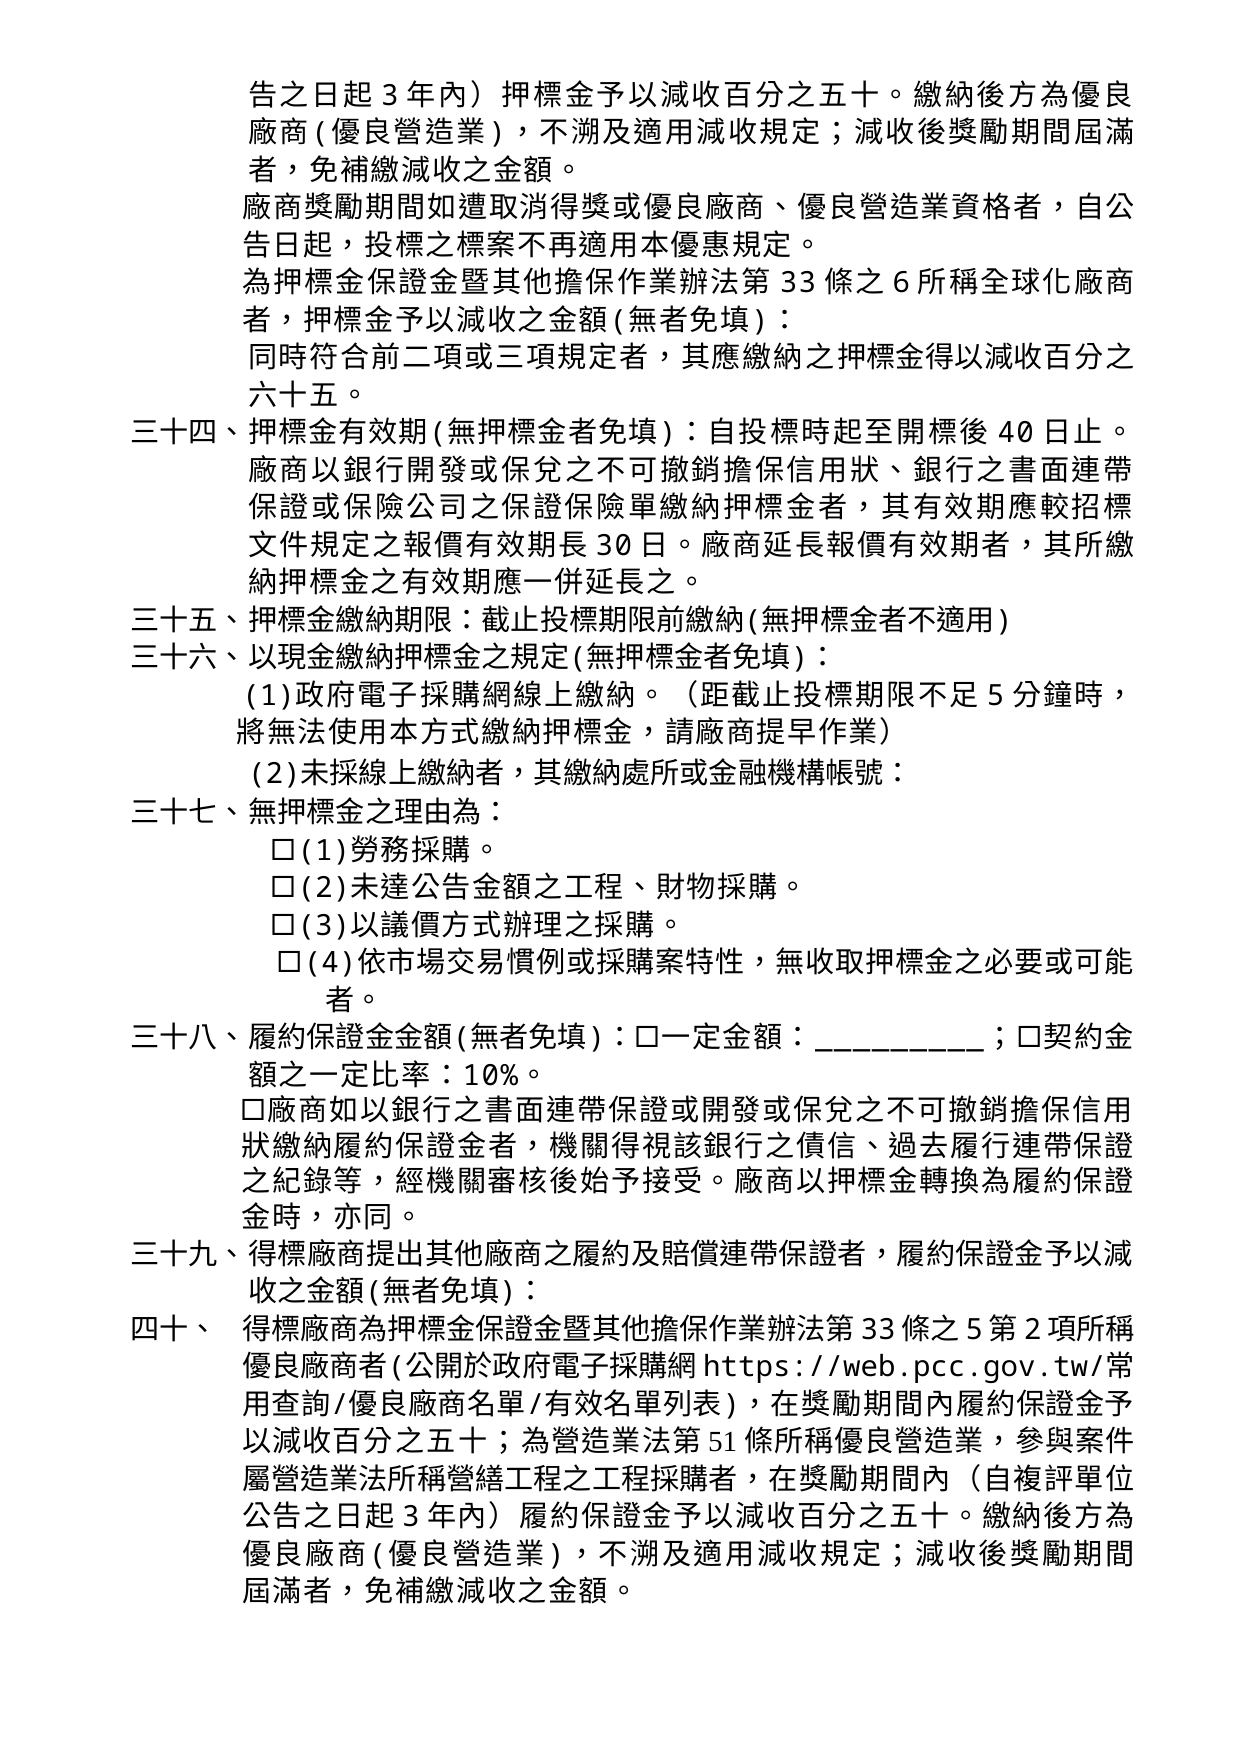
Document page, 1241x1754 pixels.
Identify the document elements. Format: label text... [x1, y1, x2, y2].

list 押標金繳納期限：截止投標期限前繳納(無押標金者不適用) [130, 600, 1134, 637]
text (1)勞務採購。 [130, 830, 1134, 867]
text 為押標金保證金暨其他擔保作業辦法第33條之6所稱全球化廠商者，押標金予以減收之金額(無者免填)： [242, 262, 1134, 337]
text 廠商獎勵期間如遭取消得獎或優良廠商、優良營造業資格者，自公告日起，投標之標案不再適用本優惠規定。 [242, 187, 1134, 262]
text 廠商如以銀行之書面連帶保證或開發或保兌之不可撤銷擔保信用狀繳納履約保證金者，機關得視該銀行之債信、過去履行連帶保證之紀錄等，經機關審核後始予接受。廠商以押標金轉換為履約保證金時，亦同。 [221, 1092, 1134, 1234]
text (2)未達公告金額之工程、財物採購。 [130, 867, 1134, 905]
text (1)政府電子採購網線上繳納。（距截止投標期限不足5分鐘時，將無法使用本方式繳納押標金，請廠商提早作業） [236, 675, 1134, 750]
text (4)依市場交易慣例或採購案特性，無收取押標金之必要或可能者。 [130, 942, 1134, 1017]
list 得標廠商提出其他廠商之履約及賠償連帶保證者，履約保證金予以減收之金額(無者免填)： [130, 1234, 1134, 1309]
list 以現金繳納押標金之規定(無押標金者免填)： [130, 637, 1134, 675]
list 無押標金之理由為： [130, 792, 1134, 830]
text (3)以議價方式辦理之採購。 [130, 905, 1134, 942]
list 履約保證金金額(無者免填)：一定金額：_________；契約金額之一定比率：10%。 [130, 1017, 1134, 1092]
text 同時符合前二項或三項規定者，其應繳納之押標金得以減收百分之六十五。 [248, 337, 1134, 412]
list 告之日起3年內）押標金予以減收百分之五十。繳納後方為優良廠商(優良營造業)，不溯及適用減收規定；減收後獎勵期間屆滿者，免補繳減收之金額。 [130, 75, 1134, 187]
list 得標廠商為押標金保證金暨其他擔保作業辦法第33條之5第2項所稱優良廠商者(公開於政府電子採購網https://web.pcc.gov.tw/常用查詢/優良廠商名單/有效名單列表)，在獎勵期間內履約保證金予以減收百分之五十；為營造業法第51條所稱優良營造業，參與案件屬營造業法所稱營繕工程之工程採購者，在獎勵期間內（自複評單位公告之日起3年內）履約保證金予以減收百分之五十。繳納後方為優良廠商(優良營造業)，不溯及適用減收規定；減收後獎勵期間屆滿者，免補繳減收之金額。 [130, 1309, 1134, 1609]
text (2)未採線上繳納者，其繳納處所或金融機構帳號： [236, 750, 1134, 792]
list 押標金有效期(無押標金者免填)：自投標時起至開標後40日止。廠商以銀行開發或保兌之不可撤銷擔保信用狀、銀行之書面連帶保證或保險公司之保證保險單繳納押標金者，其有效期應較招標文件規定之報價有效期長30日。廠商延長報價有效期者，其所繳納押標金之有效期應一併延長之。 [130, 412, 1134, 600]
